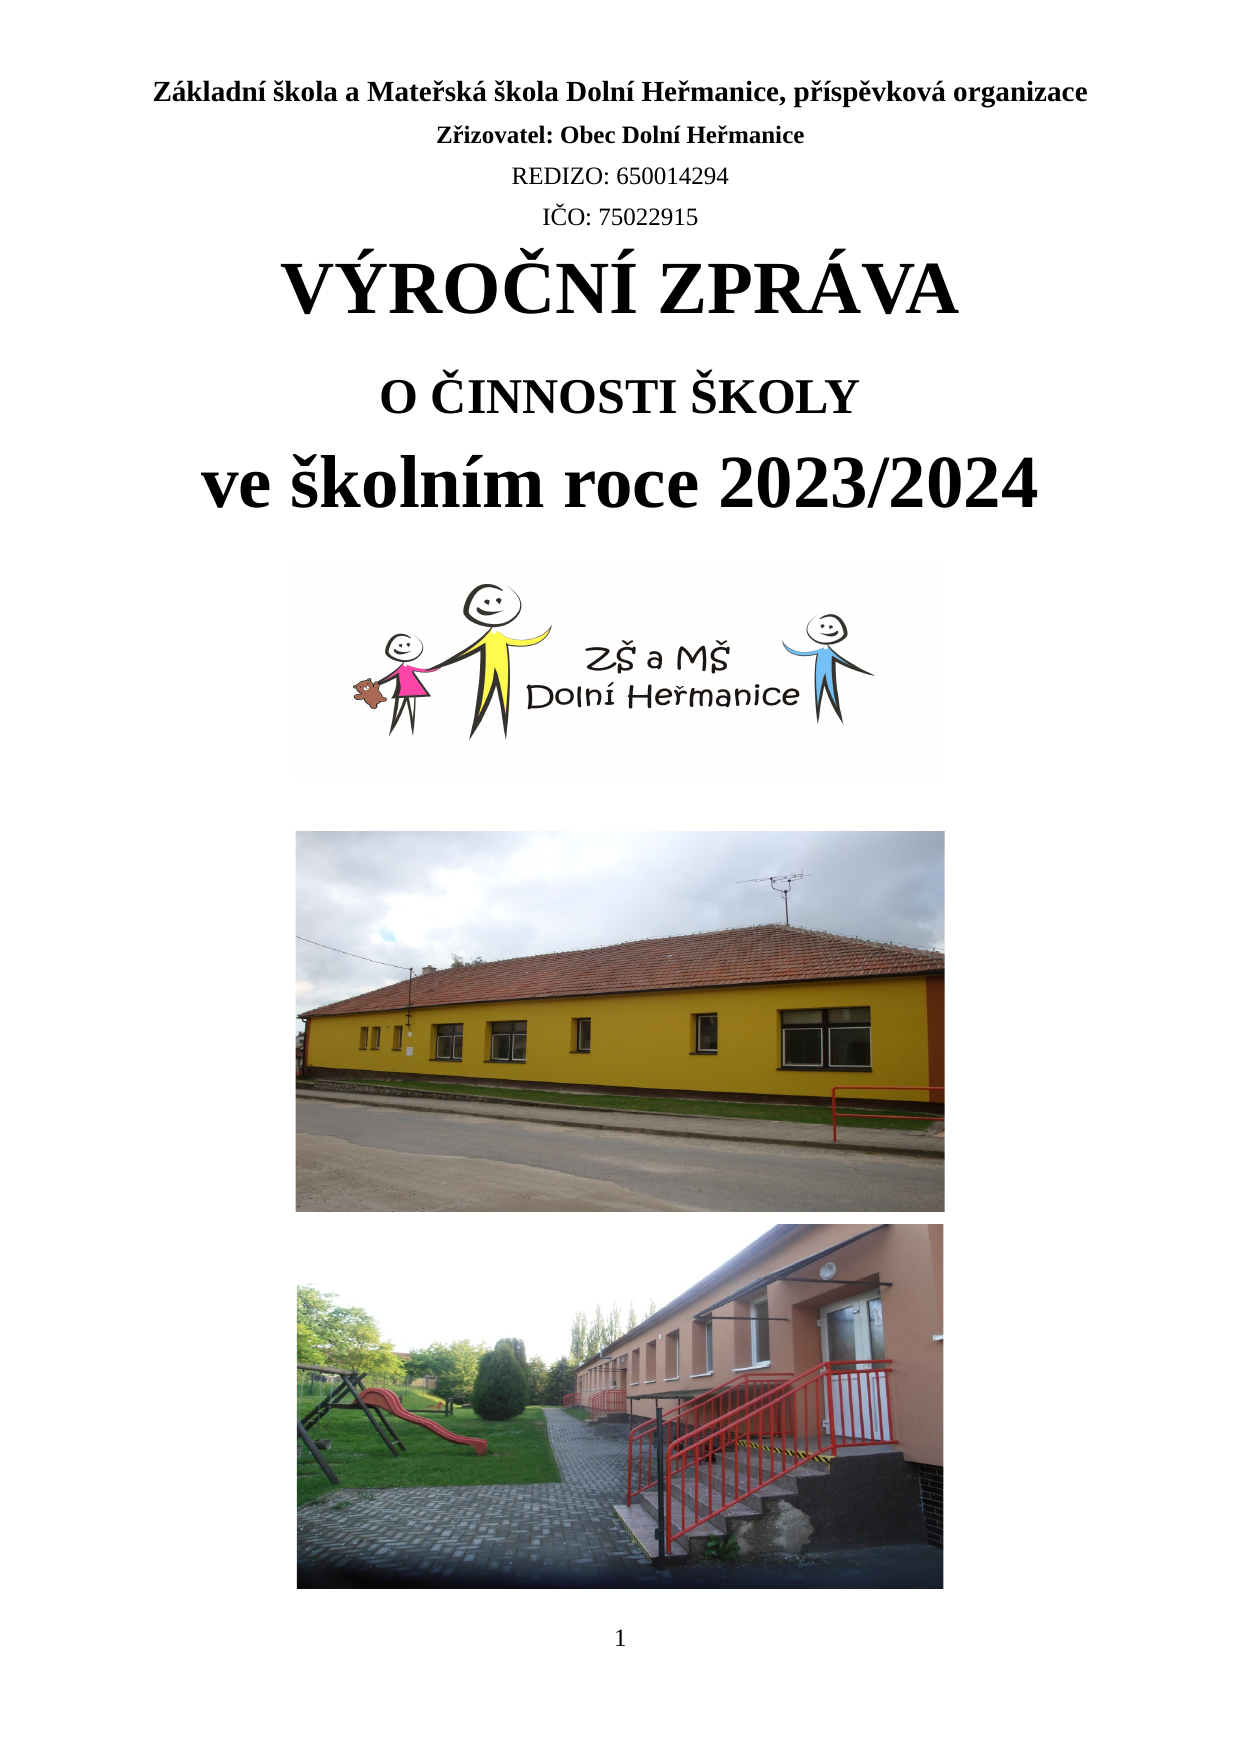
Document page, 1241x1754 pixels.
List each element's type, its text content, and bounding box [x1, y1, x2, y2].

text VÝROČNÍ ZPRÁVA [118, 243, 1122, 330]
picture [293, 559, 945, 779]
text IČO: 75022915 [118, 202, 1122, 231]
subtitle O ČINNOSTI ŠKOLY [118, 367, 1122, 425]
text ve školním roce 2023/2024 [118, 437, 1122, 523]
text Zřizovatel: Obec Dolní Heřmanice [118, 120, 1122, 148]
picture [296, 1224, 944, 1589]
text Základní škola a Mateřská škola Dolní Heřmanice, příspěvková organizace [118, 74, 1122, 107]
text REDIZO: 650014294 [118, 161, 1122, 190]
picture [295, 831, 945, 1212]
